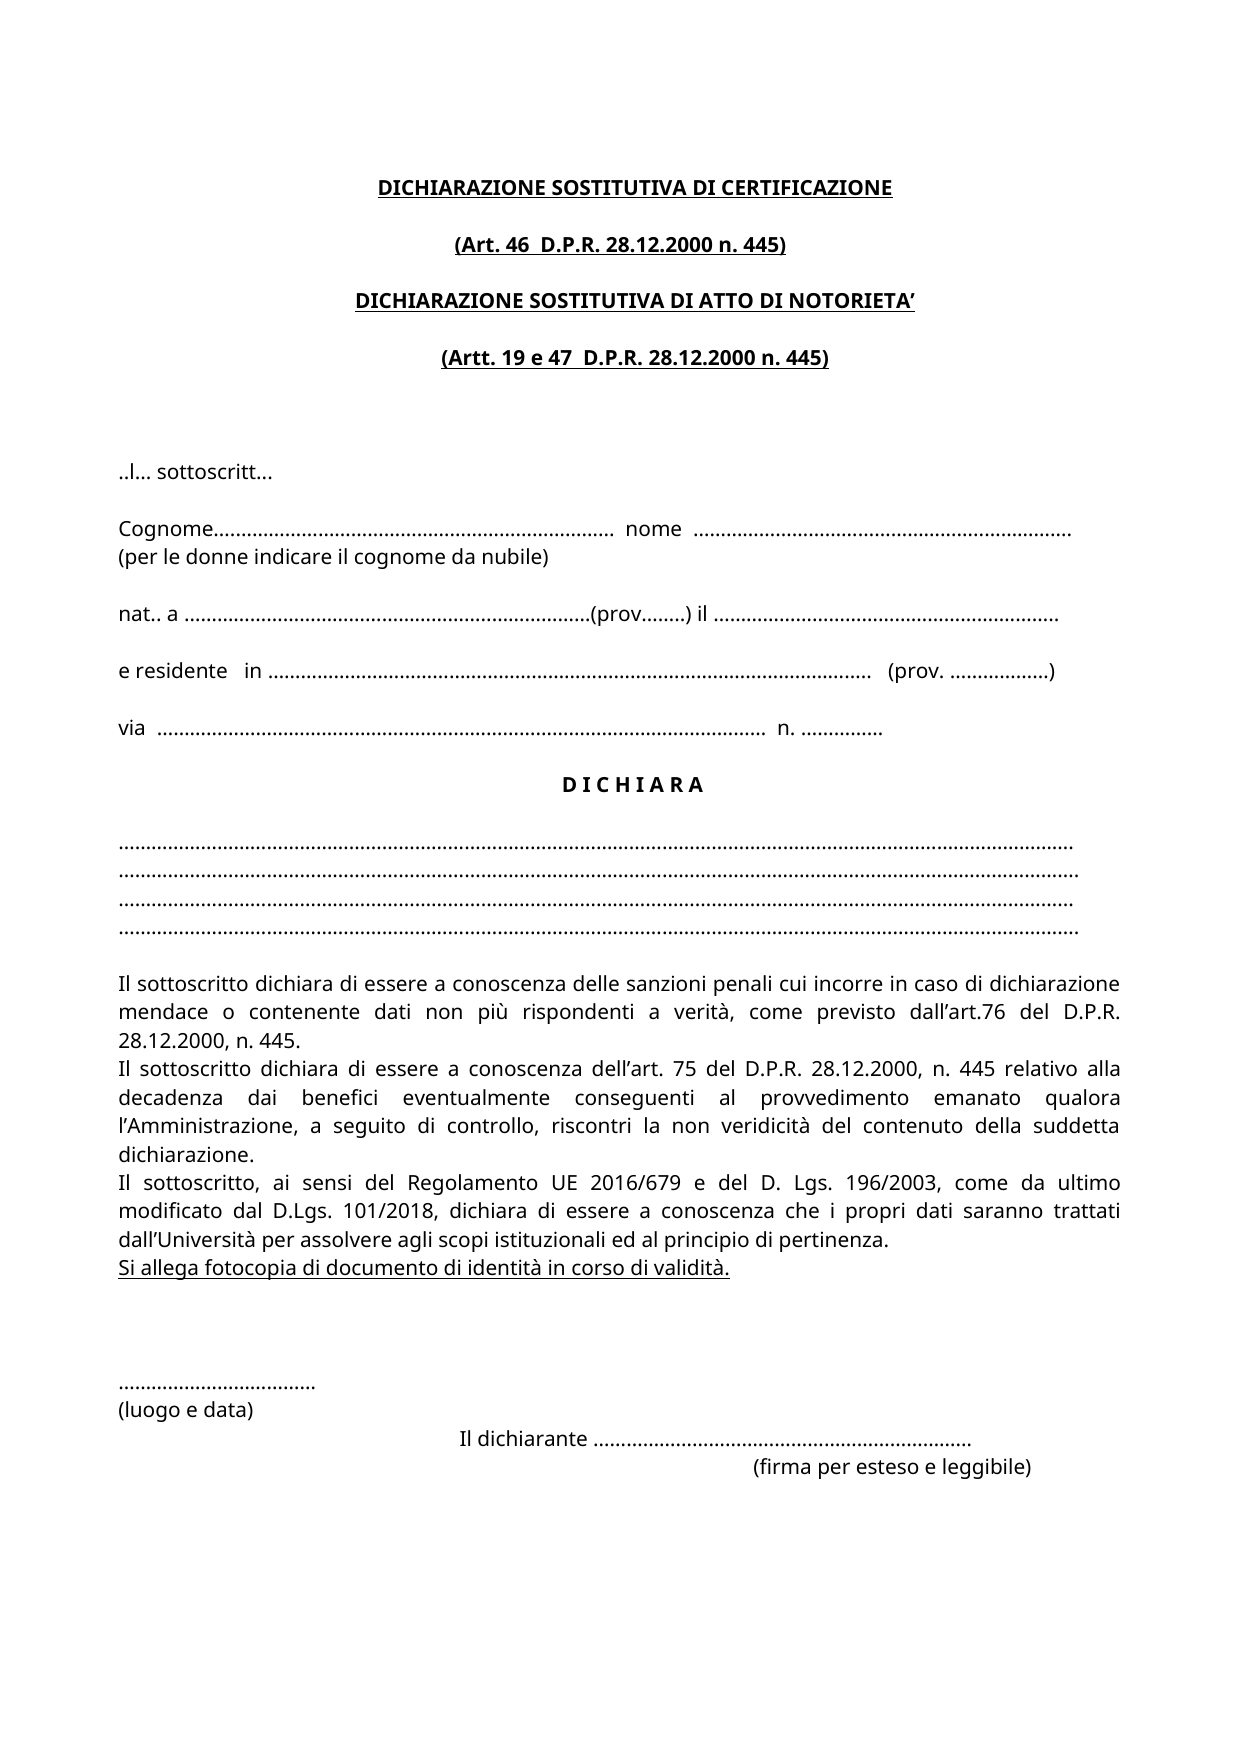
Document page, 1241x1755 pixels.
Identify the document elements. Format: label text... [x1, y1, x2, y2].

text Cognome….…………………………………………………………... nome ……………………………………………..……………. [118, 514, 1152, 542]
text (Art. 46 D.P.R. 28.12.2000 n. 445) [118, 230, 1122, 258]
text (Artt. 19 e 47 D.P.R. 28.12.2000 n. 445) [118, 343, 1152, 372]
text Il sottoscritto dichiara di essere a conoscenza delle sanzioni penali cui incorre in caso di dichiarazione mendace o contenente dati non più rispondenti a verità, come previsto dall’art.76 del D.P.R. 28.12.2000, n. 445. [118, 969, 1122, 1054]
text nat.. a ………………………………………………..………………(prov……..) il ……………………………………………….…….. [118, 599, 1152, 628]
text (per le donne indicare il cognome da nubile) [118, 542, 1122, 571]
text Il sottoscritto, ai sensi del Regolamento UE 2016/679 e del D. Lgs. 196/2003, come da ultimo modificato dal D.Lgs. 101/2018, dichiara di essere a conoscenza che i propri dati saranno trattati dall’Università per assolvere agli scopi istituzionali ed al principio di pertinenza. [118, 1168, 1122, 1253]
text …………………………………………………………………………………………………………………………………………………………. [118, 855, 1152, 884]
text …………………………………………………………………………………………………………………………………………………………. [118, 912, 1152, 941]
subtitle DICHIARAZIONE SOSTITUTIVA DI CERTIFICAZIONE [118, 173, 1152, 201]
text Il sottoscritto dichiara di essere a conoscenza dell’art. 75 del D.P.R. 28.12.2000, n. 445 relativo alla decadenza dai benefici eventualmente conseguenti al provvedimento emanato qualora l’Amministrazione, a seguito di controllo, riscontri la non veridicità del contenuto della suddetta dichiarazione. [118, 1054, 1122, 1168]
text e residente in ……………………………………………………………………………………………….. (prov. ………………) [118, 656, 1152, 685]
text via ………………………………………………………………………………………………… n. …………… [118, 713, 1152, 742]
text …………………………………………………………………………………………………………..……………………………………………. [118, 827, 1152, 855]
text Il dichiarante …………………………………………………………… [118, 1424, 1122, 1452]
text (firma per esteso e leggibile) [118, 1452, 1122, 1481]
subtitle D I C H I A R A [118, 770, 1152, 798]
text ………………………………………………………………………………………………………………………………………………………... [118, 884, 1152, 912]
text DICHIARAZIONE SOSTITUTIVA DI ATTO DI NOTORIETA’ [118, 287, 1152, 315]
text ..l... sottoscritt... [118, 457, 1152, 486]
text Si allega fotocopia di documento di identità in corso di validità. [118, 1253, 1122, 1282]
text ……………………………… [118, 1367, 1122, 1396]
text (luogo e data) [118, 1396, 1122, 1424]
